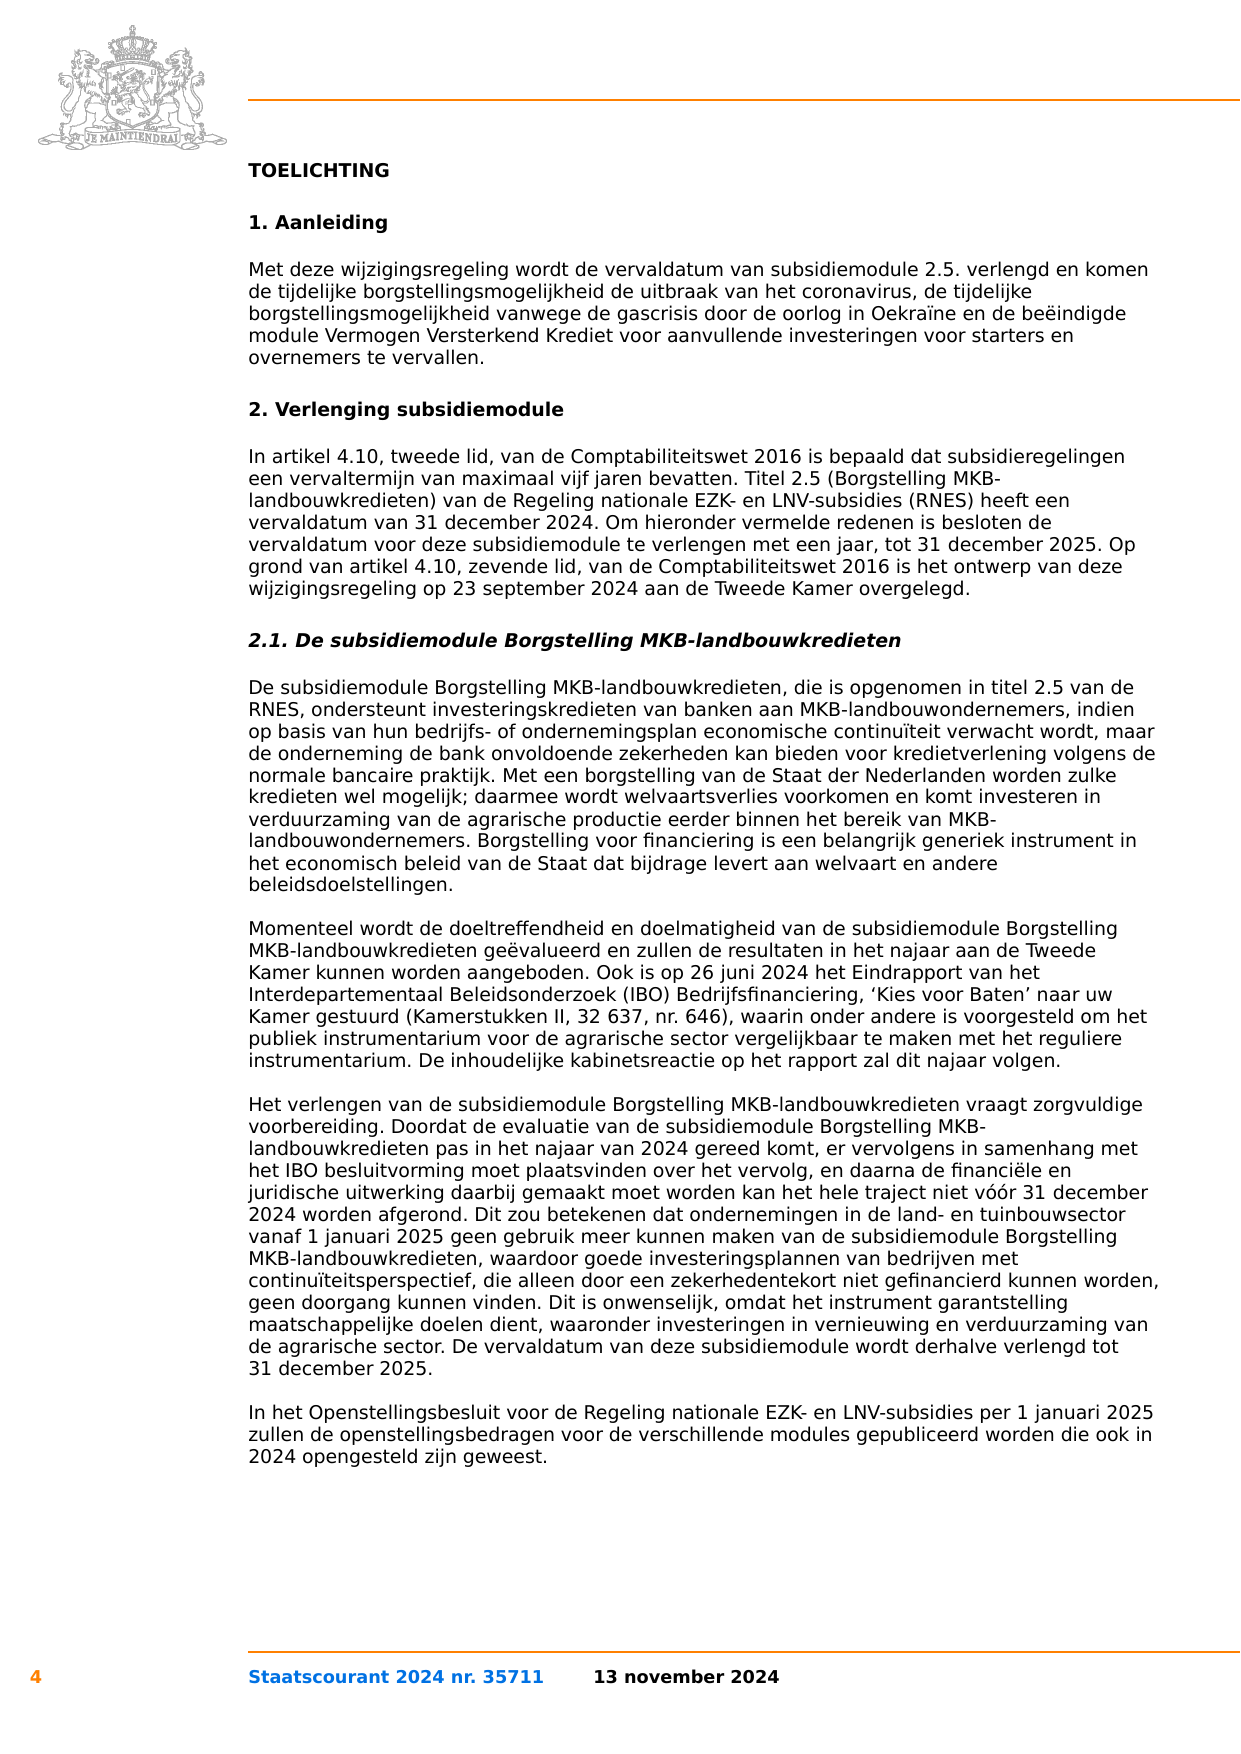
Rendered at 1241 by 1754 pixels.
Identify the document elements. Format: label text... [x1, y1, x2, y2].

picture [38, 25, 227, 150]
text De subsidiemodule Borgstelling MKB-landbouwkredieten, die is opgenomen in titel 2.5 van de RNES, ondersteunt investeringskredieten van banken aan MKB-landbouwondernemers, indien op basis van hun bedrijfs- of ondernemingsplan economische continuïteit verwacht wordt, maar de onderneming de bank onvoldoende zekerheden kan bieden voor kredietverlening volgens de [248, 677, 1163, 764]
subtitle TOELICHTING [248, 160, 1163, 182]
text normale bancaire praktijk. Met een borgstelling van de Staat der Nederlanden worden zulke kredieten wel mogelijk; daarmee wordt welvaartsverlies voorkomen en komt investeren in verduurzaming van de agrarische productie eerder binnen het bereik van MKB-landbouwondernemers. Borgstelling voor financiering is een belangrijk generiek instrument in het economisch beleid van de Staat dat bijdrage levert aan welvaart en andere beleidsdoelstellingen. [248, 764, 1163, 896]
subtitle 1. Aanleiding [248, 212, 1163, 234]
text In artikel 4.10, tweede lid, van de Comptabiliteitswet 2016 is bepaald dat subsidieregelingen een vervaltermijn van maximaal vijf jaren bevatten. Titel 2.5 (Borgstelling MKB-landbouwkredieten) van de Regeling nationale EZK- en LNV-subsidies (RNES) heeft een vervaldatum van 31 december 2024. Om hieronder vermelde redenen is besloten de vervaldatum voor deze subsidiemodule te verlengen met een jaar, tot 31 december 2025. Op grond van artikel 4.10, zevende lid, van de Comptabiliteitswet 2016 is het ontwerp van deze wijzigingsregeling op 23 september 2024 aan de Tweede Kamer overgelegd. [248, 446, 1163, 599]
subtitle 2. Verlenging subsidiemodule [248, 399, 1163, 421]
subtitle 2.1. De subsidiemodule Borgstelling MKB-landbouwkredieten [248, 629, 1163, 652]
text Met deze wijzigingsregeling wordt de vervaldatum van subsidiemodule 2.5. verlengd en komen de tijdelijke borgstellingsmogelijkheid de uitbraak van het coronavirus, de tijdelijke borgstellingsmogelijkheid vanwege de gascrisis door de oorlog in Oekraïne en de beëindigde module Vermogen Versterkend Krediet voor aanvullende investeringen voor starters en overnemers te vervallen. [248, 259, 1163, 369]
text Momenteel wordt de doeltreffendheid en doelmatigheid van de subsidiemodule Borgstelling MKB-landbouwkredieten geëvalueerd en zullen de resultaten in het najaar aan de Tweede Kamer kunnen worden aangeboden. Ook is op 26 juni 2024 het Eindrapport van het Interdepartementaal Beleidsonderzoek (IBO) Bedrijfsfinanciering, ‘Kies voor Baten’ naar uw Kamer gestuurd (Kamerstukken II, 32 637, nr. 646), waarin onder andere is voorgesteld om het publiek instrumentarium voor de agrarische sector vergelijkbaar te maken met het reguliere instrumentarium. De inhoudelijke kabinetsreactie op het rapport zal dit najaar volgen. [248, 918, 1163, 1072]
text In het Openstellingsbesluit voor de Regeling nationale EZK- en LNV-subsidies per 1 januari 2025 zullen de openstellingsbedragen voor de verschillende modules gepubliceerd worden die ook in 2024 opengesteld zijn geweest. [248, 1402, 1163, 1467]
text Het verlengen van de subsidiemodule Borgstelling MKB-landbouwkredieten vraagt zorgvuldige voorbereiding. Doordat de evaluatie van de subsidiemodule Borgstelling MKB-landbouwkredieten pas in het najaar van 2024 gereed komt, er vervolgens in samenhang met het IBO besluitvorming moet plaatsvinden over het vervolg, en daarna de financiële en juridische uitwerking daarbij gemaakt moet worden kan het hele traject niet vóór 31 december 2024 worden afgerond. Dit zou betekenen dat ondernemingen in de land- en tuinbouwsector vanaf 1 januari 2025 geen gebruik meer kunnen maken van de subsidiemodule Borgstelling MKB-landbouwkredieten, waardoor goede investeringsplannen van bedrijven met continuïteitsperspectief, die alleen door een zekerhedentekort niet gefinancierd kunnen worden, geen doorgang kunnen vinden. Dit is onwenselijk, omdat het instrument garantstelling maatschappelijke doelen dient, waaronder investeringen in vernieuwing en verduurzaming van de agrarische sector. De vervaldatum van deze subsidiemodule wordt derhalve verlengd tot 31 december 2025. [248, 1094, 1163, 1380]
